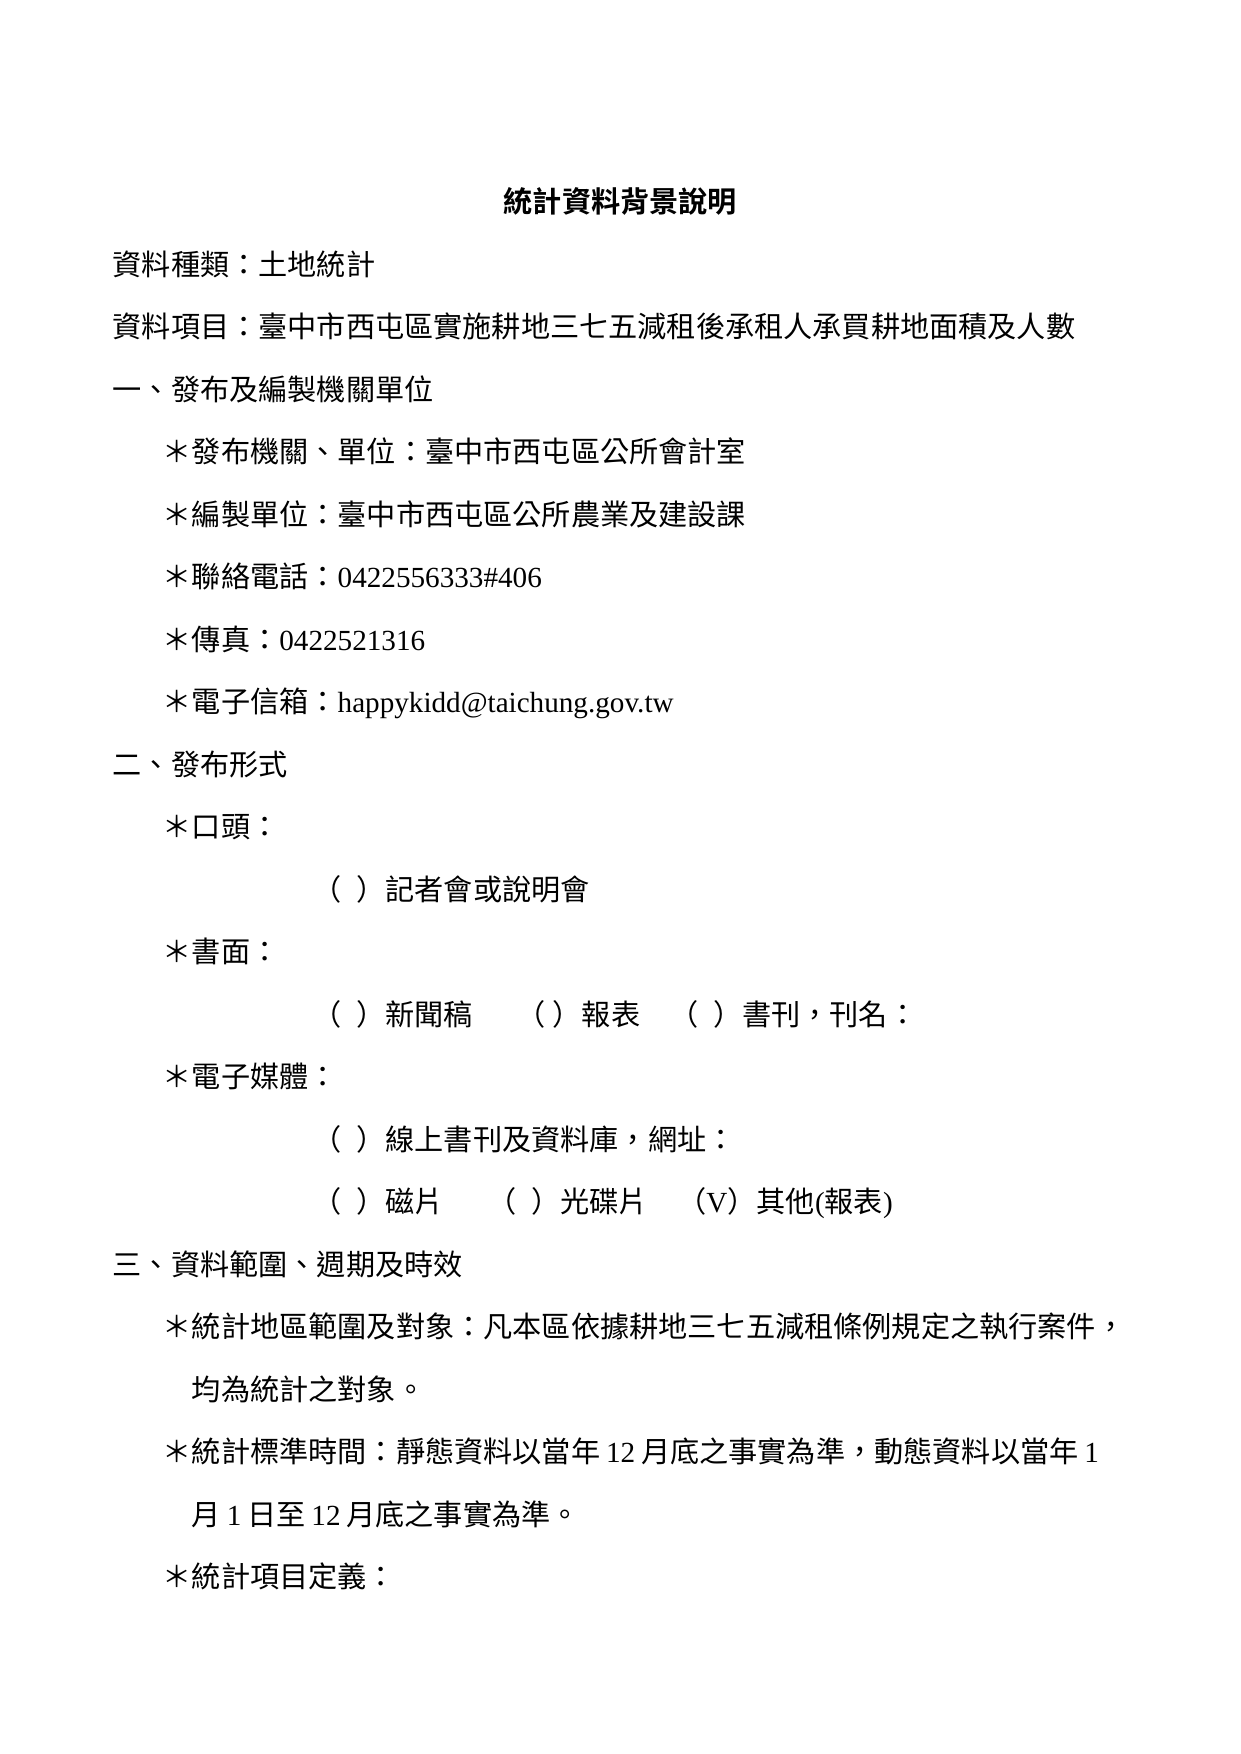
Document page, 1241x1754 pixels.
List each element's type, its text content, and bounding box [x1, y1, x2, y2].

text ＊統計地區範圍及對象：凡本區依據耕地三七五減租條例規定之執行案件，均為統計之對象。 [162, 1283, 1128, 1408]
text ＊統計項目定義： [162, 1533, 1128, 1596]
text ＊電子信箱：happykidd@taichung.gov.tw [162, 658, 1128, 721]
text ＊書面： [162, 908, 1128, 971]
text （ ）磁片 （ ）光碟片 （V）其他(報表) [312, 1158, 1128, 1221]
text 資料種類：土地統計 [112, 221, 1128, 283]
text ＊編製單位：臺中市西屯區公所農業及建設課 [162, 471, 1128, 533]
text 三、資料範圍、週期及時效 [112, 1221, 1128, 1283]
text （ ）記者會或說明會 [312, 846, 1128, 908]
text 二、發布形式 [112, 721, 1128, 783]
text 一、發布及編製機關單位 [112, 346, 1128, 408]
text 統計資料背景說明 [112, 158, 1128, 221]
text ＊口頭： [162, 783, 1128, 846]
text 資料項目：臺中市西屯區實施耕地三七五減租後承租人承買耕地面積及人數 [112, 283, 1128, 346]
text ＊統計標準時間：靜態資料以當年12月底之事實為準，動態資料以當年1月1日至12月底之事實為準。 [162, 1408, 1128, 1533]
text ＊傳真：0422521316 [162, 596, 1128, 658]
text （ ）線上書刊及資料庫，網址： [312, 1096, 1128, 1158]
text ＊聯絡電話：0422556333#406 [162, 533, 1128, 596]
text ＊電子媒體： [162, 1033, 1128, 1096]
text （ ）新聞稿 （ ）報表 （ ）書刊，刊名： [312, 971, 1128, 1033]
text ＊發布機關、單位：臺中市西屯區公所會計室 [162, 408, 1128, 471]
